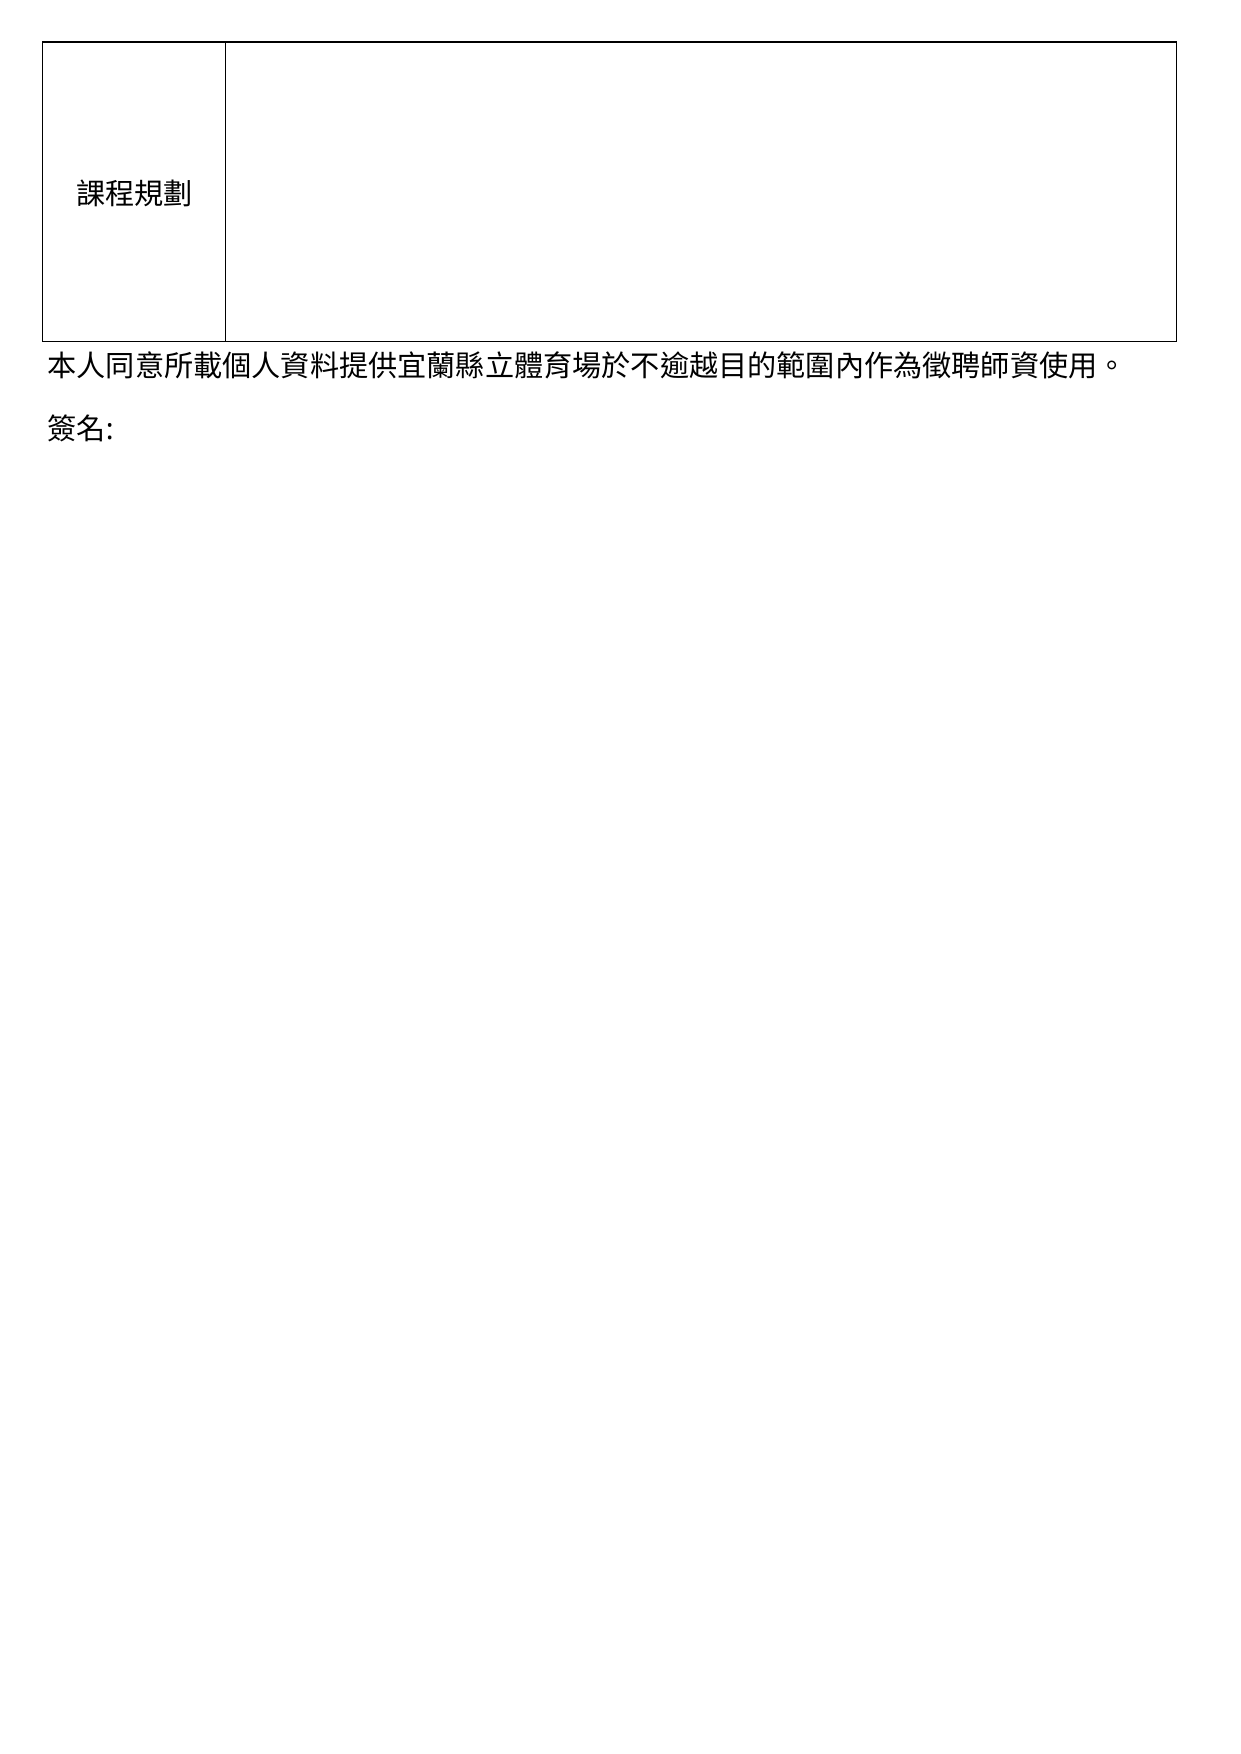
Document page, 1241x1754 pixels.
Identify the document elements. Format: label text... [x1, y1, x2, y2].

table_cell 課程規劃 [43, 43, 225, 341]
text 簽名: [47, 406, 1193, 448]
table_cell [226, 43, 1176, 341]
text 本人同意所載個人資料提供宜蘭縣立體育場於不逾越目的範圍內作為徵聘師資使用。 [47, 342, 1193, 384]
